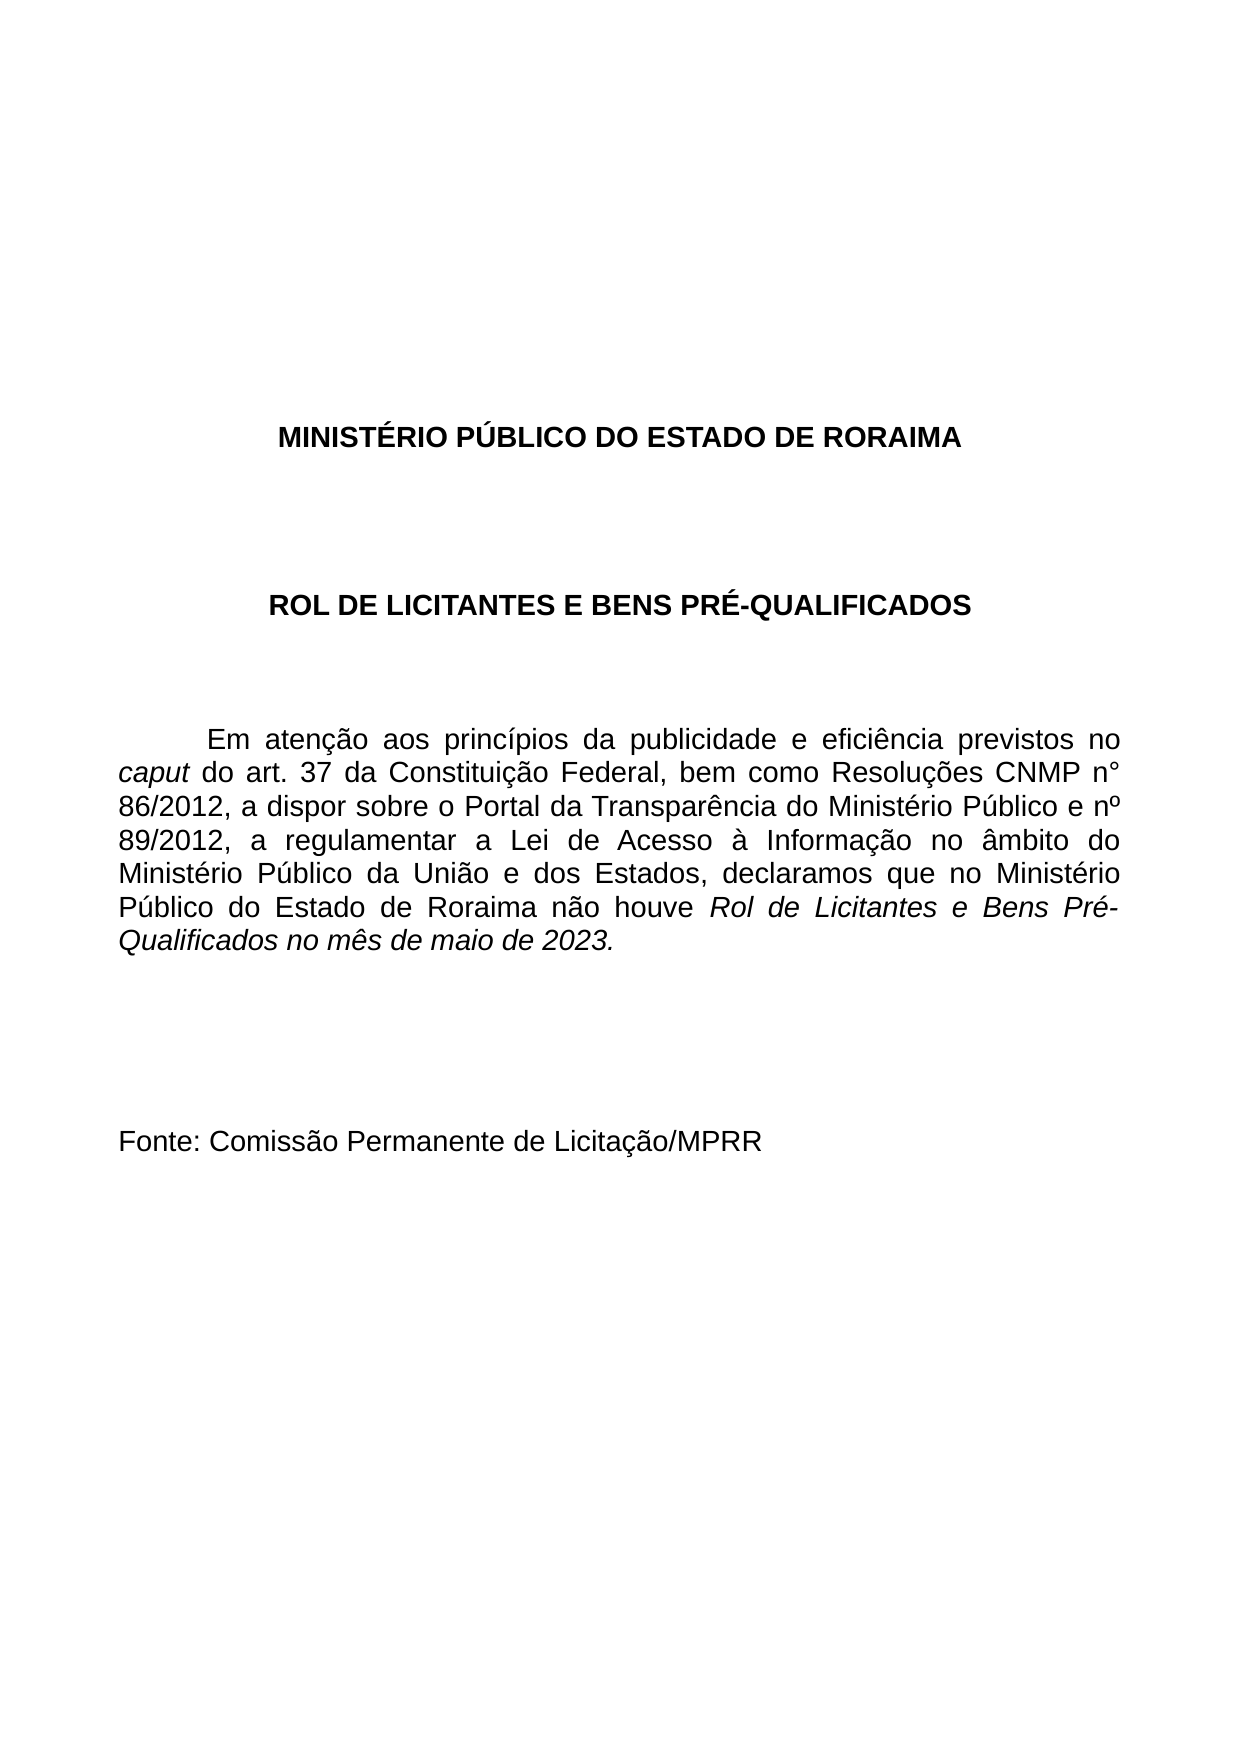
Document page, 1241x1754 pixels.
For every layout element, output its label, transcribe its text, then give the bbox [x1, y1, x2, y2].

text MINISTÉRIO PÚBLICO DO ESTADO DE RORAIMA [118, 420, 1122, 453]
text Fonte: Comissão Permanente de Licitação/MPRR [118, 1124, 1122, 1158]
text ROL DE LICITANTES E BENS PRÉ-QUALIFICADOS [118, 588, 1122, 621]
text Em atenção aos princípios da publicidade e eficiência previstos no caput do art. 37 da Constituição Federal, bem como Resoluções CNMP n° 86/2012, a dispor sobre o Portal da Transparência do Ministério Público e nº 89/2012, a regulamentar a Lei de Acesso à Informação no âmbito do Ministério Público da União e dos Estados, declaramos que no Ministério Público do Estado de Roraima não houve Rol de Licitantes e Bens Pré-Qualificados no mês de maio de 2023. [118, 722, 1122, 957]
